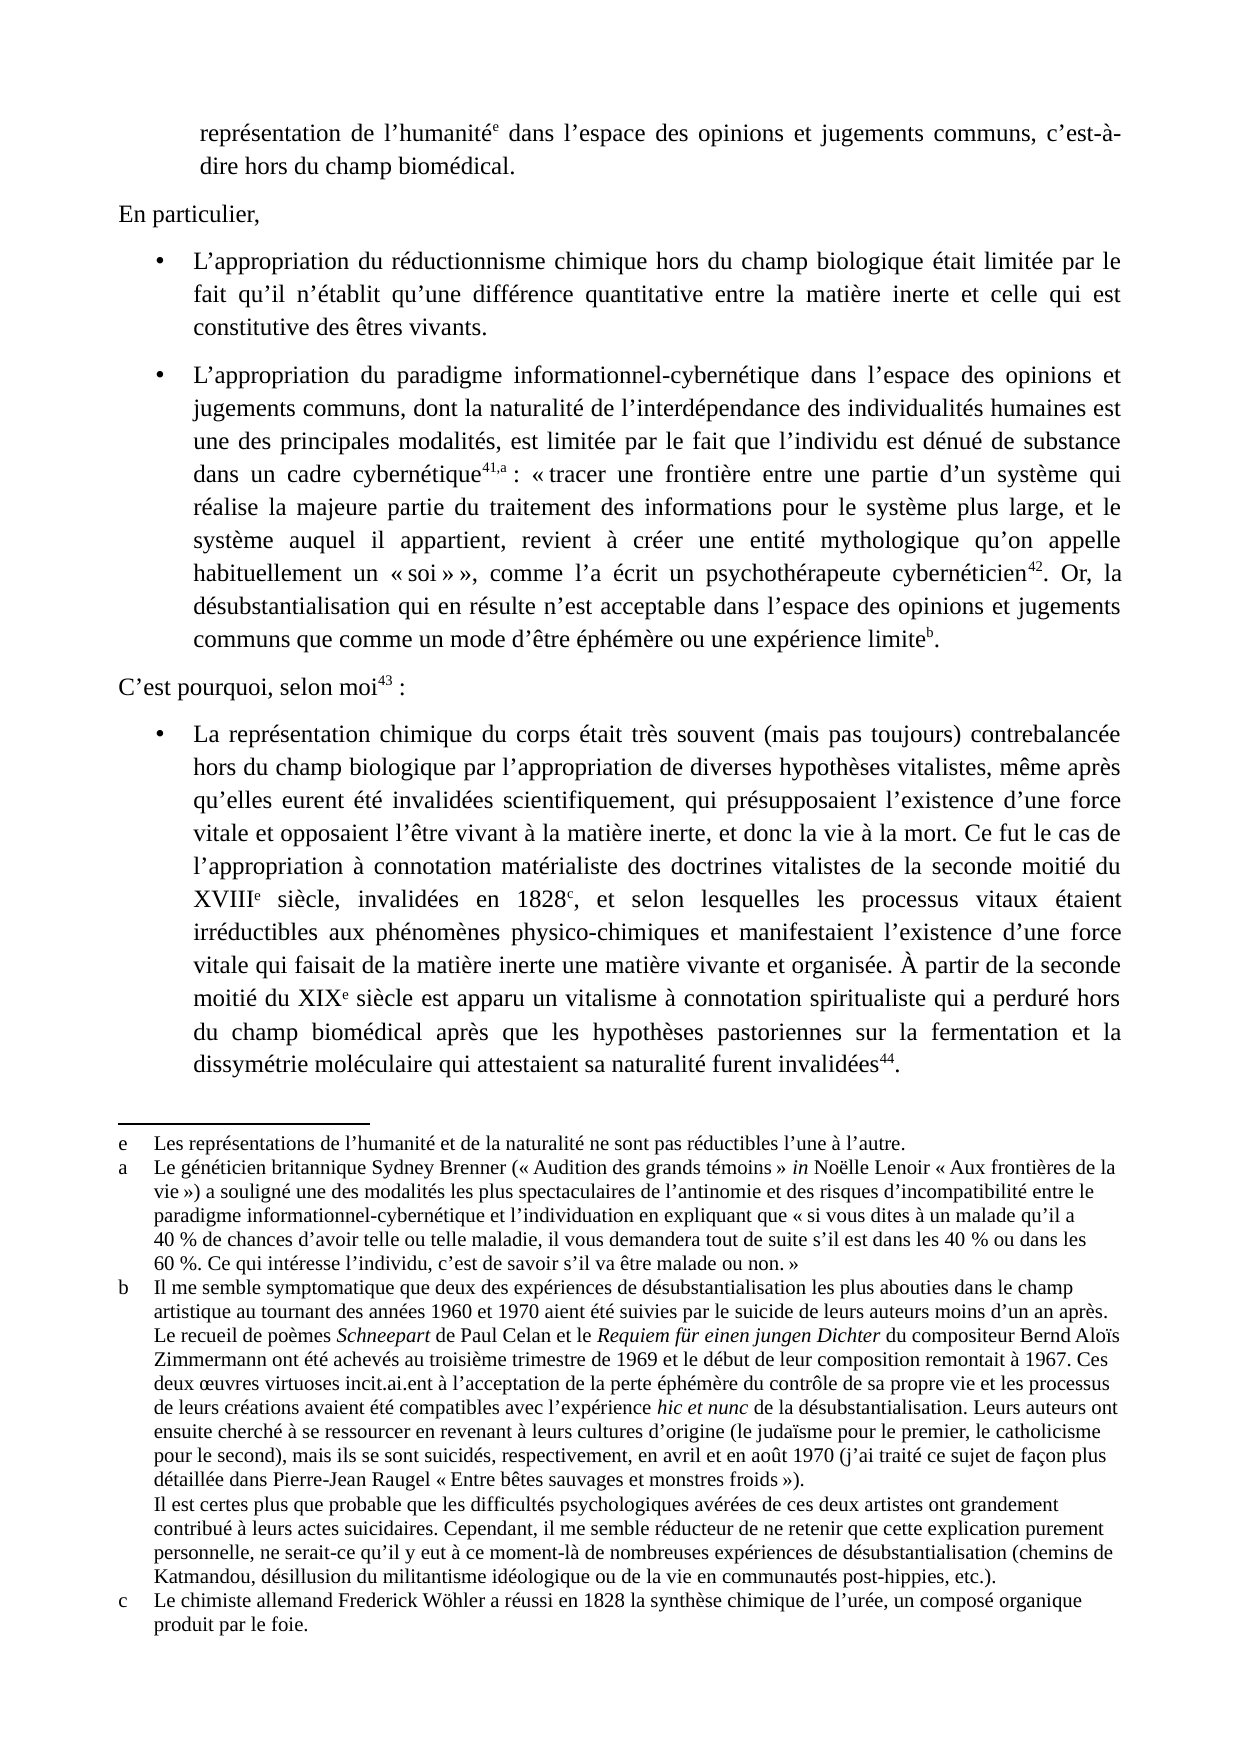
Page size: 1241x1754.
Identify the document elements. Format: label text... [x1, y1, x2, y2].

list représentation de l’humanité dans l’espace des opinions et jugements communs, c’est-à-dire hors du champ biomédical. [162, 118, 1122, 180]
text En particulier, [118, 199, 1122, 227]
list Le généticien britannique Sydney Brenner (« Audition des grands témoins » in Noëlle Lenoir « Aux frontières de la vie ») a souligné une des modalités les plus spectaculaires de l’antinomie et des risques d’incompatibilité entre le paradigme informationnel-cybernétique et l’individuation en expliquant que « si vous dites à un malade qu’il a 40 % de chances d’avoir telle ou telle maladie, il vous demandera tout de suite s’il est dans les 40 % ou dans les 60 %. Ce qui intéresse l’individu, c’est de savoir s’il va être malade ou non. » [118, 1154, 1122, 1275]
text C’est pourquoi, selon moi : [118, 672, 1122, 701]
list L’appropriation du paradigme informationnel-cybernétique dans l’espace des opinions et jugements communs, dont la naturalité de l’interdépendance des individualités humaines est une des principales modalités, est limitée par le fait que l’individu est dénué de substance dans un cadre cybernétique, : « tracer une frontière entre une partie d’un système qui réalise la majeure partie du traitement des informations pour le système plus large, et le système auquel il appartient, revient à créer une entité mythologique qu’on appelle habituellement un « soi » », comme l’a écrit un psychothérapeute cybernéticien. Or, la désubstantialisation qui en résulte n’est acceptable dans l’espace des opinions et jugements communs que comme un mode d’être éphémère ou une expérience limite. [156, 360, 1122, 653]
list Les représentations de l’humanité et de la naturalité ne sont pas réductibles l’une à l’autre. [118, 1131, 1122, 1154]
list Le chimiste allemand Frederick Wöhler a réussi en 1828 la synthèse chimique de l’urée, un composé organique produit par le foie. [118, 1588, 1122, 1636]
list La représentation chimique du corps était très souvent (mais pas toujours) contrebalancée hors du champ biologique par l’appropriation de diverses hypothèses vitalistes, même après qu’elles eurent été invalidées scientifiquement, qui présupposaient l’existence d’une force vitale et opposaient l’être vivant à la matière inerte, et donc la vie à la mort. Ce fut le cas de l’appropriation à connotation matérialiste des doctrines vitalistes de la seconde moitié du XVIIIᵉ siècle, invalidées en 1828, et selon lesquelles les processus vitaux étaient irréductibles aux phénomènes physico-chimiques et manifestaient l’existence d’une force vitale qui faisait de la matière inerte une matière vivante et organisée. À partir de la seconde moitié du XIXᵉ siècle est apparu un vitalisme à connotation spiritualiste qui a perduré hors du champ biomédical après que les hypothèses pastoriennes sur la fermentation et la dissymétrie moléculaire qui attestaient sa naturalité furent invalidées. [156, 719, 1122, 1078]
list L’appropriation du réductionnisme chimique hors du champ biologique était limitée par le fait qu’il n’établit qu’une différence quantitative entre la matière inerte et celle qui est constitutive des êtres vivants. [156, 246, 1122, 341]
list Il me semble symptomatique que deux des expériences de désubstantialisation les plus abouties dans le champ artistique au tournant des années 1960 et 1970 aient été suivies par le suicide de leurs auteurs moins d’un an après. Le recueil de poèmes Schneepart de Paul Celan et le Requiem für einen jungen Dichter du compositeur Bernd Aloïs Zimmermann ont été achevés au troisième trimestre de 1969 et le début de leur composition remontait à 1967. Ces deux œuvres virtuoses incit.ai.ent à l’acceptation de la perte éphémère du contrôle de sa propre vie et les processus de leurs créations avaient été compatibles avec l’expérience hic et nunc de la désubstantialisation. Leurs auteurs ont ensuite cherché à se ressourcer en revenant à leurs cultures d’origine (le judaïsme pour le premier, le catholicisme pour le second), mais ils se sont suicidés, respectivement, en avril et en août 1970 (j’ai traité ce sujet de façon plus détaillée dans Pierre-Jean Raugel « Entre bêtes sauvages et monstres froids »). Il est certes plus que probable que les difficultés psychologiques avérées de ces deux artistes ont grandement contribué à leurs actes suicidaires. Cependant, il me semble réducteur de ne retenir que cette explication purement personnelle, ne serait-ce qu’il y eut à ce moment-là de nombreuses expériences de désubstantialisation (chemins de Katmandou, désillusion du militantisme idéologique ou de la vie en communautés post-hippies, etc.). [118, 1275, 1122, 1588]
